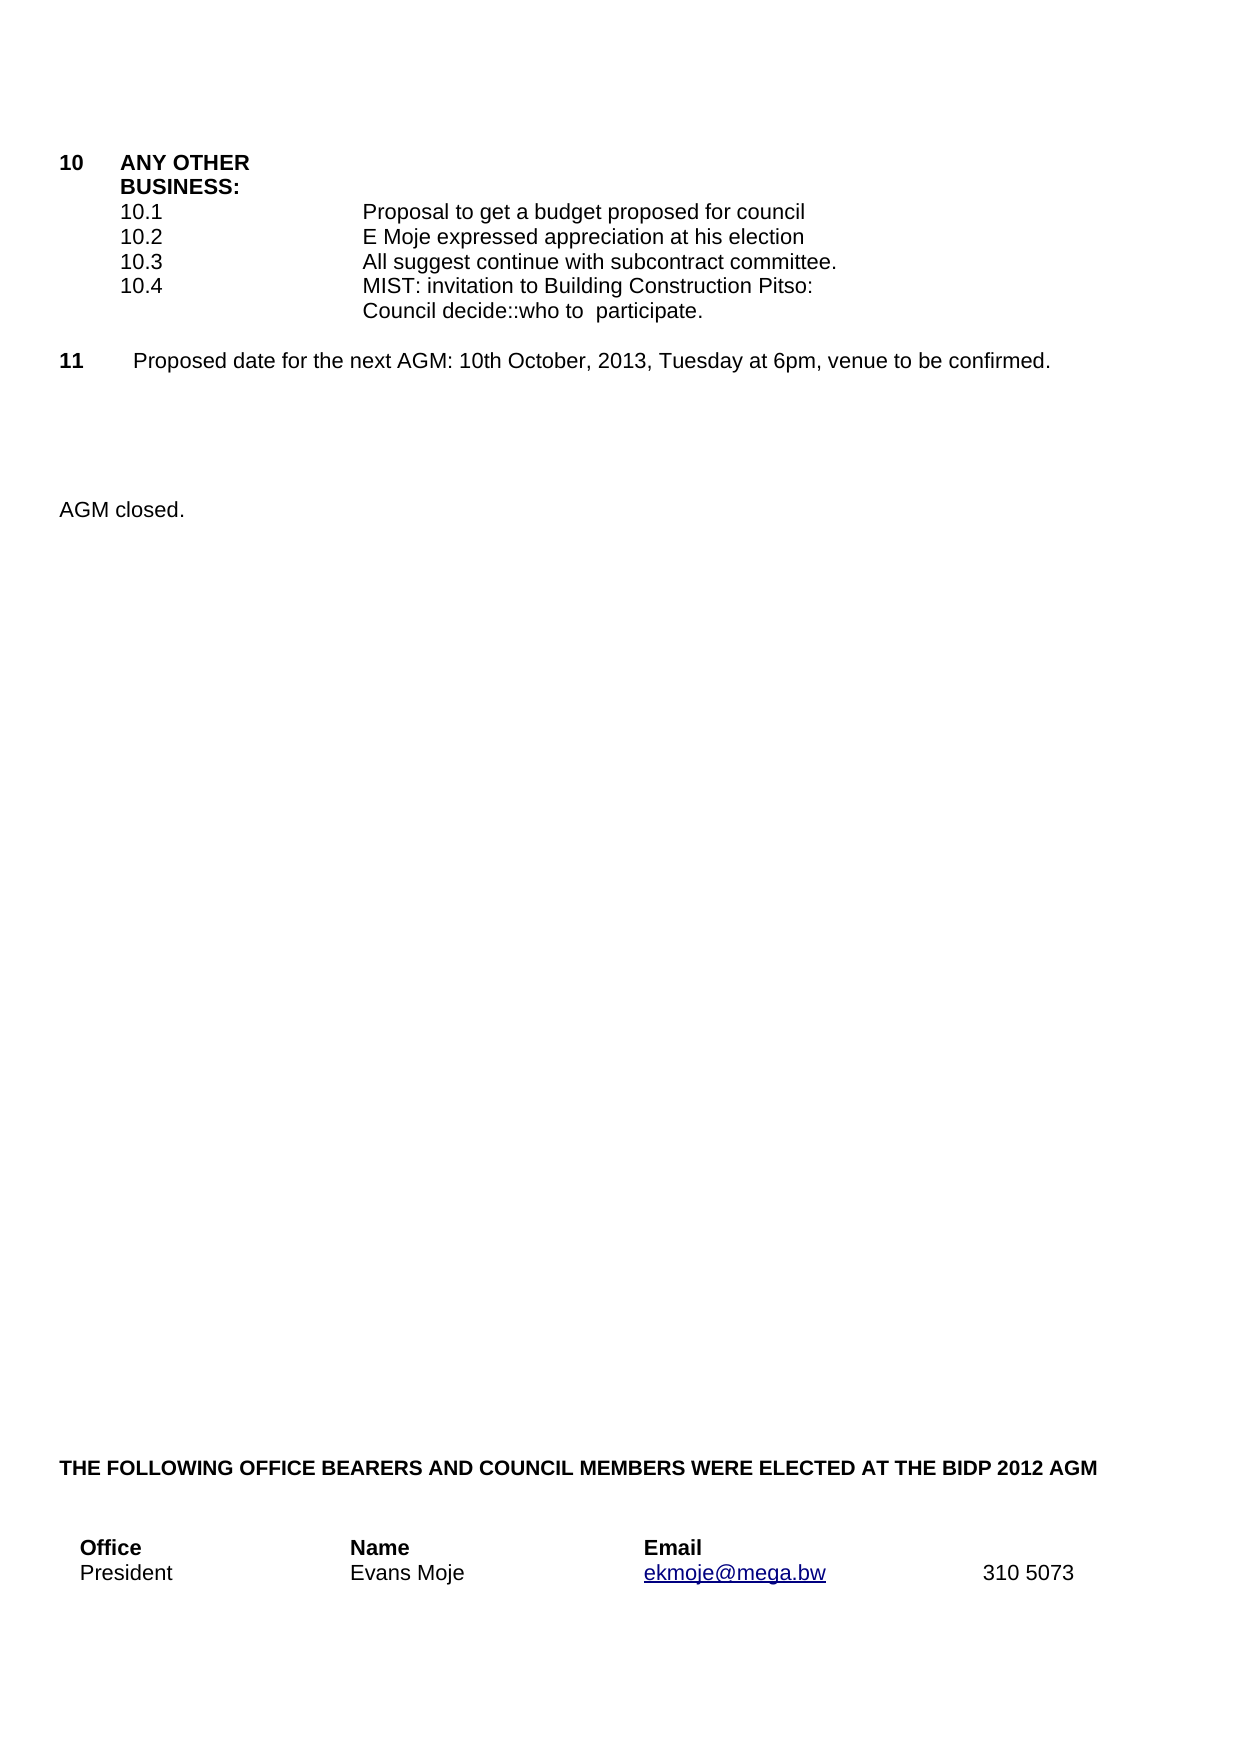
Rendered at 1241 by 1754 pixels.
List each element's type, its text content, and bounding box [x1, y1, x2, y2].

table_cell MIST: invitation to Building Construction Pitso: [363, 274, 922, 299]
table_cell [59, 324, 120, 348]
table_cell 10.1 [120, 200, 362, 224]
table_cell [923, 224, 999, 249]
table_cell [120, 324, 362, 348]
table_cell 10.3 [120, 249, 362, 274]
table_cell E Moje expressed appreciation at his election [363, 224, 922, 249]
table_cell [363, 324, 999, 348]
table_header Email [644, 1535, 983, 1560]
table_cell [59, 299, 120, 323]
table_cell Evans Moje [350, 1560, 643, 1585]
table_cell [923, 299, 999, 323]
table_cell All suggest continue with subcontract committee. [363, 249, 922, 274]
table_header Office [80, 1535, 350, 1560]
table_cell 310 5073 [983, 1560, 1181, 1585]
table_cell 10.4 [120, 274, 362, 299]
table_cell [923, 200, 999, 224]
table_header ANY OTHER BUSINESS: [120, 150, 362, 199]
table_cell Proposal to get a budget proposed for council [363, 200, 922, 224]
table_cell [59, 200, 120, 224]
text AGM closed. [59, 497, 1181, 522]
table_cell 10.2 [120, 224, 362, 249]
table_cell [59, 249, 120, 274]
table_header [363, 150, 999, 199]
table_cell President [80, 1560, 350, 1585]
table_header [983, 1535, 1181, 1560]
text 11 Proposed date for the next AGM: 10th October, 2013, Tuesday at 6pm, venue to be confirmed. [59, 348, 1181, 373]
table_cell ekmoje@mega.bw [644, 1560, 983, 1585]
table_cell [923, 249, 999, 274]
table_cell Council decide::who to participate. [363, 299, 922, 323]
table_header Name [350, 1535, 643, 1560]
text THE FOLLOWING OFFICE BEARERS AND COUNCIL MEMBERS WERE ELECTED AT THE BIDP 2012 AGM [59, 1456, 1181, 1480]
table_cell [59, 224, 120, 249]
table_cell [120, 299, 362, 323]
table_header 10 [59, 150, 120, 199]
table_cell [923, 274, 999, 299]
table_cell [59, 274, 120, 299]
